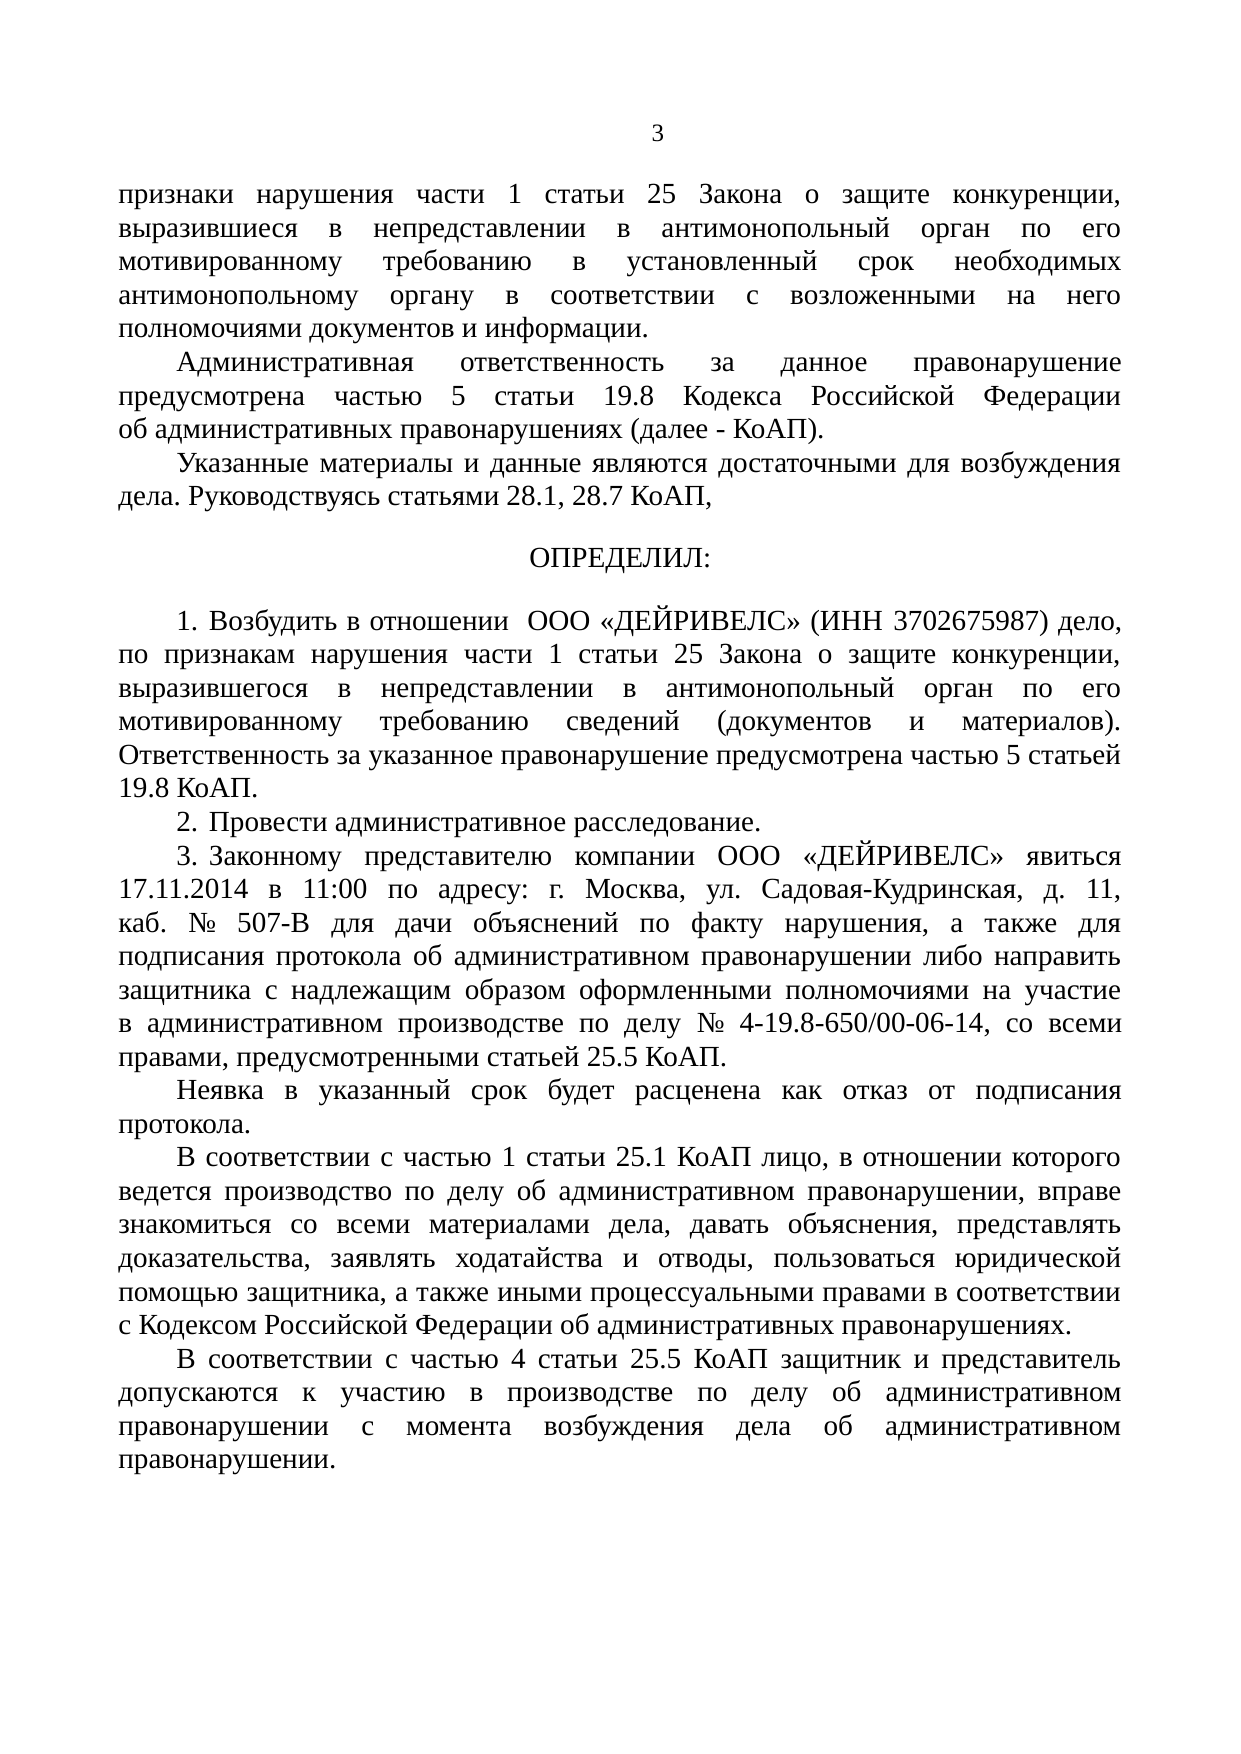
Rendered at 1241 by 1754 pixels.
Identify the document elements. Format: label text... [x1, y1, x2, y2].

text 3. Законному представителю компании ООО «ДЕЙРИВЕЛС» явиться 17.11.2014 в 11:00 по адресу: г. Москва, ул. Садовая-Кудринская, д. 11, каб. № 507-В для дачи объяснений по факту нарушения, а также для подписания протокола об административном правонарушении либо направить защитника с надлежащим образом оформленными полномочиями на участие в административном производстве по делу № 4-19.8-650/00-06-14, со всеми правами, предусмотренными статьей 25.5 КоАП. [118, 838, 1122, 1072]
text признаки нарушения части 1 статьи 25 Закона о защите конкуренции, выразившиеся в непредставлении в антимонопольный орган по его мотивированному требованию в установленный срок необходимых антимонопольному органу в соответствии с возложенными на него полномочиями документов и информации. [118, 176, 1122, 344]
text 1. Возбудить в отношении ООО «ДЕЙРИВЕЛС» (ИНН 3702675987) дело, по признакам нарушения части 1 статьи 25 Закона о защите конкуренции, выразившегося в непредставлении в антимонопольный орган по его мотивированному требованию сведений (документов и материалов). Ответственность за указанное правонарушение предусмотрена частью 5 статьей 19.8 КоАП. [118, 603, 1122, 804]
text В соответствии с частью 4 статьи 25.5 КоАП защитник и представитель допускаются к участию в производстве по делу об административном правонарушении с момента возбуждения дела об административном правонарушении. [118, 1341, 1122, 1475]
text 2. Провести административное расследование. [118, 804, 1122, 838]
text ОПРЕДЕЛИЛ: [118, 541, 1122, 574]
text В соответствии с частью 1 статьи 25.1 КоАП лицо, в отношении которого ведется производство по делу об административном правонарушении, вправе знакомиться со всеми материалами дела, давать объяснения, представлять доказательства, заявлять ходатайства и отводы, пользоваться юридической помощью защитника, а также иными процессуальными правами в соответствии с Кодексом Российской Федерации об административных правонарушениях. [118, 1139, 1122, 1341]
text Указанные материалы и данные являются достаточными для возбуждения дела. Руководствуясь статьями 28.1, 28.7 КоАП, [118, 445, 1122, 512]
text Административная ответственность за данное правонарушение предусмотрена частью 5 статьи 19.8 Кодекса Российской Федерации об административных правонарушениях (далее - КоАП). [118, 344, 1122, 445]
text Неявка в указанный срок будет расценена как отказ от подписания протокола. [118, 1072, 1122, 1139]
